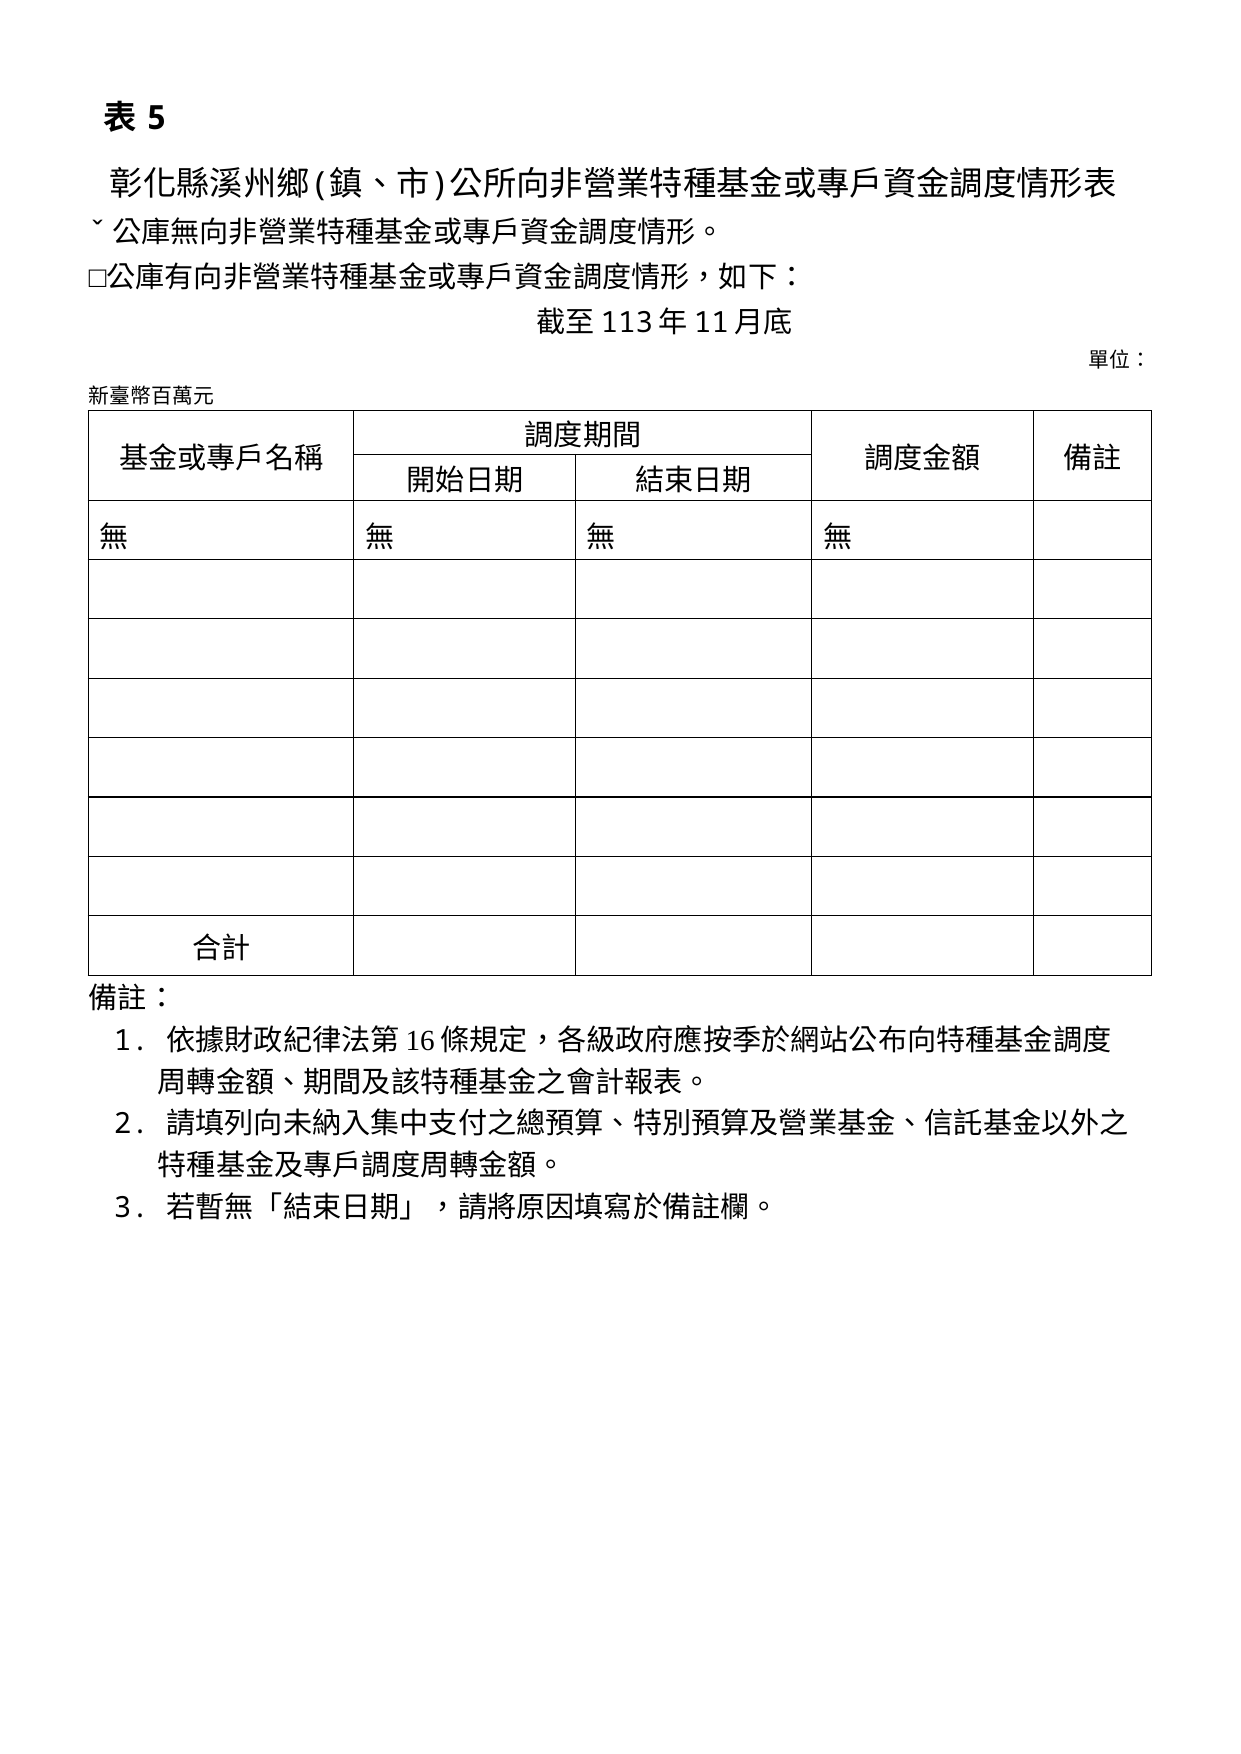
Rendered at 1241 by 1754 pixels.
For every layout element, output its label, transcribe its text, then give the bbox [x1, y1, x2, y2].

table_cell [354, 857, 575, 915]
table_cell [576, 619, 811, 678]
table_cell [812, 560, 1033, 618]
table_header 備註 [1034, 411, 1151, 499]
table_cell [89, 619, 353, 678]
text 備註： [88, 976, 1137, 1017]
table_cell [354, 560, 575, 618]
table_cell 無 [89, 501, 353, 559]
table_cell [354, 916, 575, 974]
table_header 調度金額 [812, 411, 1033, 499]
table_cell [89, 679, 353, 737]
table_cell [89, 560, 353, 618]
table_cell 無 [576, 501, 811, 559]
table_cell [812, 916, 1033, 974]
table_header 調度期間 [354, 411, 811, 454]
table_cell [812, 619, 1033, 678]
table_cell 結束日期 [576, 455, 811, 499]
table_cell [812, 738, 1033, 796]
table_cell [89, 798, 353, 856]
table_cell [1034, 560, 1151, 618]
text 截至113年11月底 [89, 304, 1137, 339]
table_cell [1034, 738, 1151, 796]
table_cell [1034, 501, 1151, 559]
table_cell [1034, 798, 1151, 856]
table_cell [1034, 857, 1151, 915]
table_cell 無 [354, 501, 575, 559]
table_cell 無 [812, 501, 1033, 559]
text □公庫有向非營業特種基金或專戶資金調度情形，如下： [89, 259, 1137, 295]
table_cell 合計 [89, 916, 353, 974]
table_header 基金或專戶名稱 [89, 411, 353, 499]
table_cell [354, 679, 575, 737]
text 彰化縣溪州鄉(鎮、市)公所向非營業特種基金或專戶資金調度情形表 [89, 162, 1137, 204]
table_cell [1034, 679, 1151, 737]
table_cell [354, 798, 575, 856]
text ˇ公庫無向非營業特種基金或專戶資金調度情形。 [89, 214, 1137, 250]
table_cell [354, 619, 575, 678]
table_cell [1034, 619, 1151, 678]
table_cell 開始日期 [354, 455, 575, 499]
table_cell [354, 738, 575, 796]
text 單位：新臺幣百萬元 [89, 339, 1137, 410]
table_cell [812, 679, 1033, 737]
table_cell [1034, 916, 1151, 974]
table_cell [576, 738, 811, 796]
table_cell [576, 798, 811, 856]
text 3. 若暫無「結束日期」，請將原因填寫於備註欄。 [114, 1184, 1137, 1226]
table_cell [576, 916, 811, 974]
table_cell [576, 679, 811, 737]
table_cell [812, 857, 1033, 915]
table_cell [89, 857, 353, 915]
table_cell [576, 560, 811, 618]
text 2. 請填列向未納入集中支付之總預算、特別預算及營業基金、信託基金以外之特種基金及專戶調度周轉金額。 [114, 1101, 1137, 1184]
table_cell [812, 798, 1033, 856]
table_cell [576, 857, 811, 915]
text 1. 依據財政紀律法第16條規定，各級政府應按季於網站公布向特種基金調度周轉金額、期間及該特種基金之會計報表。 [114, 1017, 1137, 1101]
table_cell [89, 738, 353, 796]
